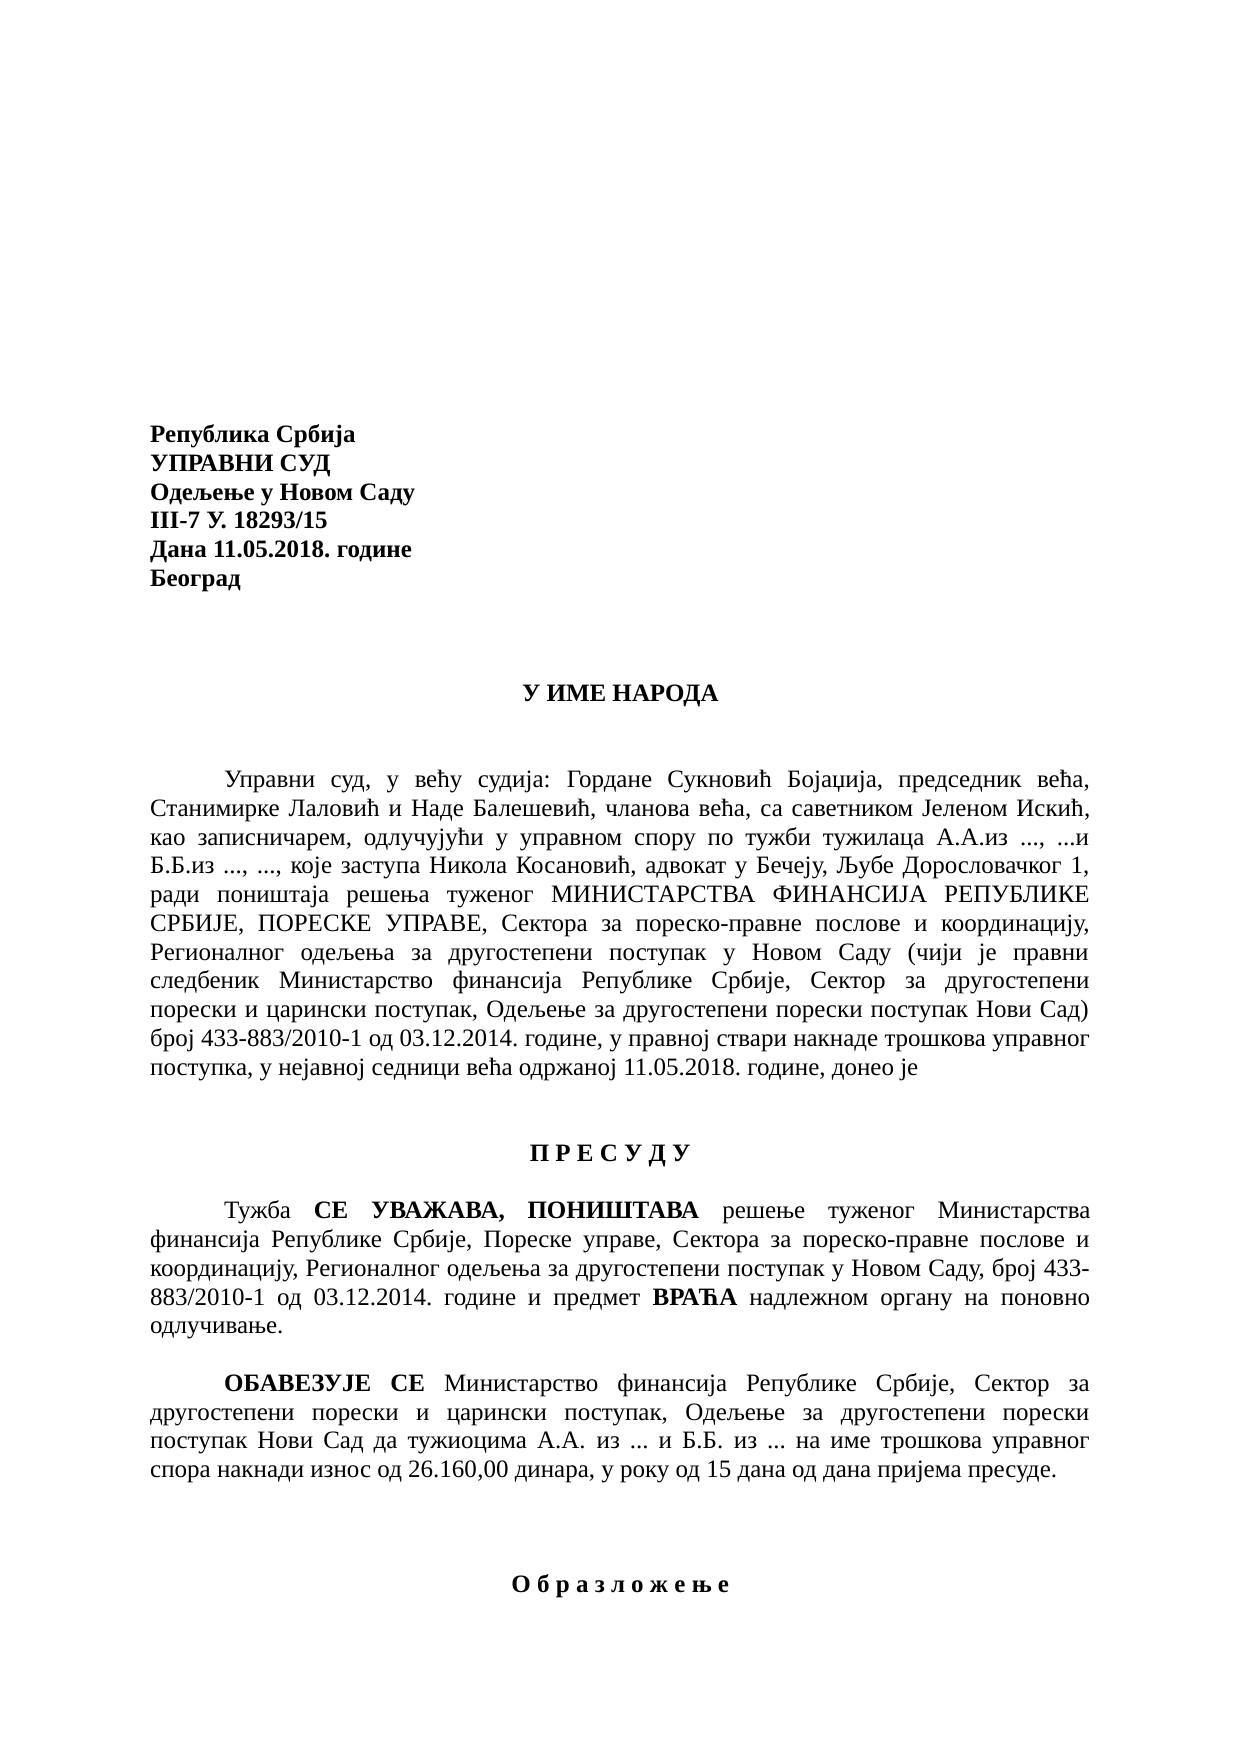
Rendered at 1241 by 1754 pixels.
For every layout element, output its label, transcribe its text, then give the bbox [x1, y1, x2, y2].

text УПРАВНИ СУД [150, 448, 1090, 477]
text У ИМЕ НАРОДА [150, 678, 1090, 707]
text Република Србија [150, 419, 1090, 448]
text III-7 У. 18293/15 [150, 505, 1090, 534]
text О б р а з л о ж е њ е [150, 1569, 1090, 1598]
text Тужба СЕ УВАЖАВА, ПОНИШТАВА решење туженог Министарства финансија Републике Србије, Пореске управе, Сектора за пореско-правне послове и координацију, Регионалног одељења за другостепени поступак у Новом Саду, број 433-883/2010-1 од 03.12.2014. године и предмет ВРАЋА надлежном органу на поновно одлучивање. [150, 1195, 1090, 1339]
text П Р Е С У Д У [150, 1138, 1090, 1167]
text ОБАВЕЗУЈЕ СЕ Министарство финансија Републике Србије, Сектор за другостепени порески и царински поступак, Одељење за другостепени порески поступак Нови Сад да тужиоцима А.А. из ... и Б.Б. из ... на име трошкова управног спора накнади износ од 26.160,00 динара, у року од 15 дана од дана пријема пресуде. [150, 1368, 1090, 1483]
text Управни суд, у већу судија: Гордане Сукновић Бојаџија, председник већа, Станимирке Лаловић и Наде Балешевић, чланова већа, са саветником Јеленом Искић, као записничарем, одлучујући у управном спору по тужби тужилаца А.А.из ..., ...и Б.Б.из ..., ..., које заступа Никола Косановић, адвокат у Бечеју, Љубе Дорословачког 1, ради поништаја решења туженог МИНИСТАРСТВА ФИНАНСИЈА РЕПУБЛИКЕ СРБИЈЕ, ПОРЕСКЕ УПРАВЕ, Сектора за пореско-правне послове и координацију, Регионалног одељења за другостепени поступак у Новом Саду (чији је правни следбеник Министарство финансија Републике Србије, Сектор за другостепени порески и царински поступак, Одељење за другостепени порески поступак Нови Сад) број 433-883/2010-1 од 03.12.2014. године, у правној ствари накнаде трошкова управног поступка, у нејавној седници већа одржаној 11.05.2018. године, донео је [150, 764, 1090, 1080]
text Београд [150, 563, 1090, 592]
text Дана 11.05.2018. године [150, 534, 1090, 563]
text Одељење у Новом Саду [150, 477, 1090, 505]
